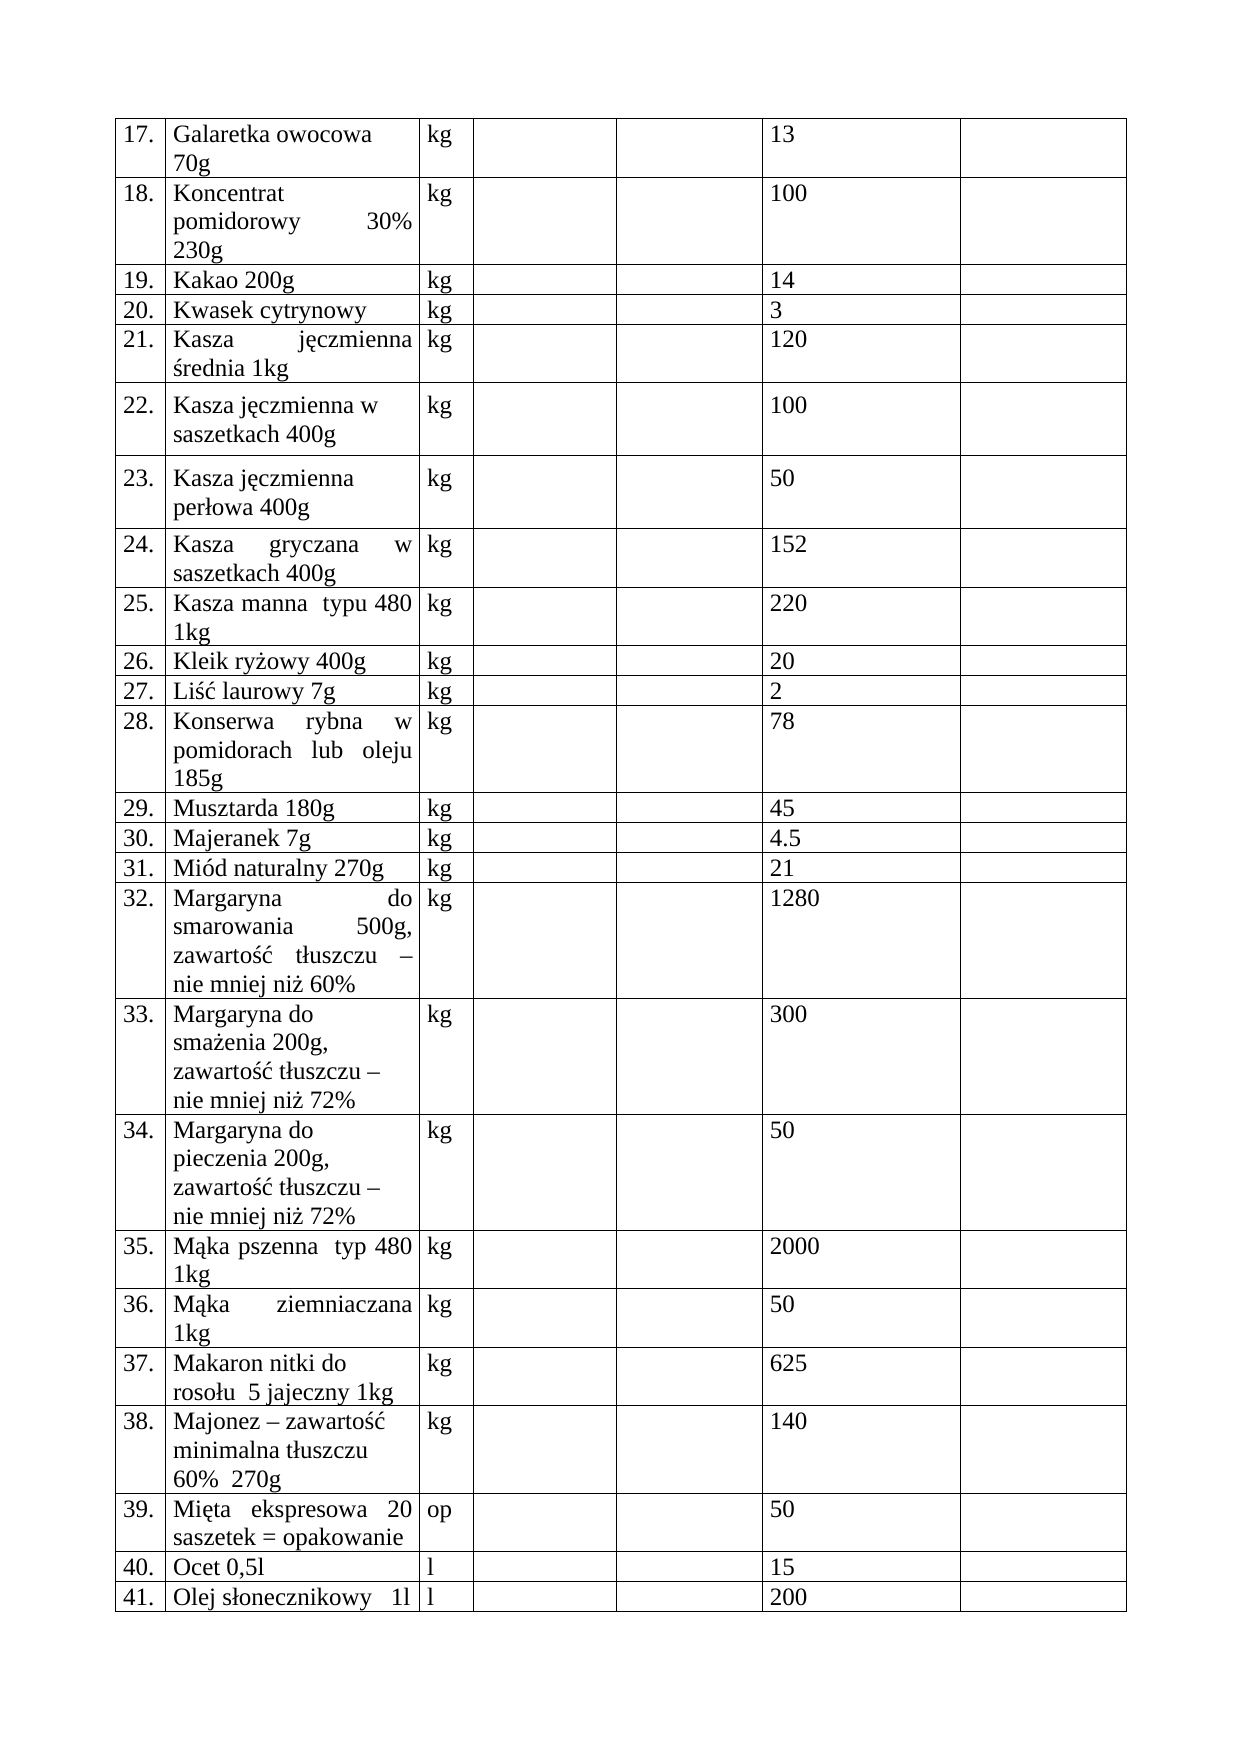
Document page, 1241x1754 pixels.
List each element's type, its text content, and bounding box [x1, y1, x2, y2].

table_cell kg [420, 529, 473, 587]
table_cell Margaryna do pieczenia 200g, zawartość tłuszczu – nie mniej niż 72% [166, 1115, 419, 1230]
table_cell 24. [116, 529, 165, 587]
table_cell 18. [116, 178, 165, 264]
table_cell [617, 823, 762, 852]
table_cell 20. [116, 295, 165, 323]
table_cell [474, 588, 616, 645]
table_cell [617, 295, 762, 323]
table_cell kg [420, 793, 473, 822]
table_cell [961, 119, 1126, 177]
table_cell 152 [763, 529, 960, 587]
table_cell kg [420, 588, 473, 645]
table_cell [474, 325, 616, 382]
table_cell kg [420, 1115, 473, 1230]
table_cell 13 [763, 119, 960, 177]
table_cell op [420, 1494, 473, 1551]
table_cell Musztarda 180g [166, 793, 419, 822]
table_cell 28. [116, 706, 165, 792]
table_cell [961, 646, 1126, 675]
table_cell [961, 823, 1126, 852]
table_cell 17. [116, 119, 165, 177]
table_cell 2000 [763, 1231, 960, 1288]
table_cell 100 [763, 383, 960, 455]
table_cell [474, 1289, 616, 1347]
table_cell [617, 1406, 762, 1493]
table_cell Kasza jęczmienna w saszetkach 400g [166, 383, 419, 455]
table_cell 30. [116, 823, 165, 852]
table_cell 50 [763, 1289, 960, 1347]
table_cell 625 [763, 1348, 960, 1405]
table_cell Kleik ryżowy 400g [166, 646, 419, 675]
table_cell kg [420, 383, 473, 455]
table_cell kg [420, 883, 473, 998]
table_cell 2 [763, 676, 960, 705]
table_cell 14 [763, 265, 960, 294]
table_cell [474, 1406, 616, 1493]
table_cell [961, 999, 1126, 1114]
table_cell 300 [763, 999, 960, 1114]
table_cell Margaryna do smażenia 200g, zawartość tłuszczu – nie mniej niż 72% [166, 999, 419, 1114]
table_cell [617, 646, 762, 675]
table_cell 1280 [763, 883, 960, 998]
table_cell 3 [763, 295, 960, 323]
table_cell [617, 1552, 762, 1581]
table_cell 35. [116, 1231, 165, 1288]
table_cell [961, 588, 1126, 645]
table_cell Majonez – zawartość minimalna tłuszczu 60% 270g [166, 1406, 419, 1493]
table_cell kg [420, 1406, 473, 1493]
table_cell Mąka ziemniaczana 1kg [166, 1289, 419, 1347]
table_cell 20 [763, 646, 960, 675]
table_cell [474, 706, 616, 792]
table_cell 45 [763, 793, 960, 822]
table_cell Margaryna do smarowania 500g, zawartość tłuszczu – nie mniej niż 60% [166, 883, 419, 998]
table_cell [961, 676, 1126, 705]
table_cell [474, 853, 616, 882]
table_cell [617, 178, 762, 264]
table_cell [474, 793, 616, 822]
table_cell [474, 456, 616, 528]
table_cell 41. [116, 1582, 165, 1611]
table_cell [474, 1494, 616, 1551]
table_cell [474, 1582, 616, 1611]
table_cell 220 [763, 588, 960, 645]
table_cell Mąka pszenna typ 480 1kg [166, 1231, 419, 1288]
table_cell 15 [763, 1552, 960, 1581]
table_cell [474, 119, 616, 177]
table_cell kg [420, 119, 473, 177]
table_cell kg [420, 853, 473, 882]
table_cell 21 [763, 853, 960, 882]
table_cell 19. [116, 265, 165, 294]
table_cell [961, 1552, 1126, 1581]
table_cell [617, 1494, 762, 1551]
table_cell [617, 119, 762, 177]
table_cell 140 [763, 1406, 960, 1493]
table_cell kg [420, 456, 473, 528]
table_cell Ocet 0,5l [166, 1552, 419, 1581]
table_cell 31. [116, 853, 165, 882]
table_cell 120 [763, 325, 960, 382]
table_cell 200 [763, 1582, 960, 1611]
table_cell [617, 456, 762, 528]
table_cell [617, 265, 762, 294]
table_cell Mięta ekspresowa 20 saszetek = opakowanie [166, 1494, 419, 1551]
table_cell 27. [116, 676, 165, 705]
table_cell 39. [116, 1494, 165, 1551]
table_cell [961, 265, 1126, 294]
table_cell [961, 853, 1126, 882]
table_cell [474, 646, 616, 675]
table_cell kg [420, 1231, 473, 1288]
table_cell [961, 706, 1126, 792]
table_cell 50 [763, 456, 960, 528]
table_cell 38. [116, 1406, 165, 1493]
table_cell 100 [763, 178, 960, 264]
table_cell Kasza manna typu 480 1kg [166, 588, 419, 645]
table_cell [961, 1231, 1126, 1288]
table_cell [961, 1115, 1126, 1230]
table_cell [617, 588, 762, 645]
table_cell 21. [116, 325, 165, 382]
table_cell kg [420, 646, 473, 675]
table_cell Olej słonecznikowy 1l [166, 1582, 419, 1611]
table_cell kg [420, 823, 473, 852]
table_cell [617, 529, 762, 587]
table_cell Koncentrat pomidorowy 30% 230g [166, 178, 419, 264]
table_cell [961, 883, 1126, 998]
table_cell Kasza jęczmienna średnia 1kg [166, 325, 419, 382]
table_cell 29. [116, 793, 165, 822]
table_cell [474, 265, 616, 294]
table_cell 37. [116, 1348, 165, 1405]
table_cell kg [420, 999, 473, 1114]
table_cell [961, 325, 1126, 382]
table_cell [617, 793, 762, 822]
table_cell [474, 1552, 616, 1581]
table_cell kg [420, 265, 473, 294]
table_cell [617, 325, 762, 382]
table_cell [617, 383, 762, 455]
table_cell [474, 295, 616, 323]
table_cell [961, 529, 1126, 587]
table_cell [617, 1289, 762, 1347]
table_cell [961, 1348, 1126, 1405]
table_cell [474, 676, 616, 705]
table_cell [617, 706, 762, 792]
table_cell l [420, 1582, 473, 1611]
table_cell 36. [116, 1289, 165, 1347]
table_cell kg [420, 676, 473, 705]
table_cell [617, 1115, 762, 1230]
table_cell 78 [763, 706, 960, 792]
table_cell [474, 1231, 616, 1288]
table_cell 26. [116, 646, 165, 675]
table_cell [961, 383, 1126, 455]
table_cell 32. [116, 883, 165, 998]
table_cell 23. [116, 456, 165, 528]
table_cell [961, 178, 1126, 264]
table_cell Makaron nitki do rosołu 5 jajeczny 1kg [166, 1348, 419, 1405]
table_cell [474, 529, 616, 587]
table_cell [474, 883, 616, 998]
table_cell [617, 853, 762, 882]
table_cell [474, 999, 616, 1114]
table_cell Majeranek 7g [166, 823, 419, 852]
table_cell kg [420, 325, 473, 382]
table_cell 33. [116, 999, 165, 1114]
table_cell [617, 1231, 762, 1288]
table_cell l [420, 1552, 473, 1581]
table_cell 4,5 [763, 823, 960, 852]
table_cell Kasza gryczana w saszetkach 400g [166, 529, 419, 587]
table_cell [961, 793, 1126, 822]
table_cell [961, 1494, 1126, 1551]
table_cell kg [420, 1348, 473, 1405]
table_cell [474, 383, 616, 455]
table_cell [961, 1406, 1126, 1493]
table_cell kg [420, 706, 473, 792]
table_cell [474, 1115, 616, 1230]
table_cell 50 [763, 1494, 960, 1551]
table_cell [474, 1348, 616, 1405]
table_cell [474, 178, 616, 264]
table_cell [961, 1582, 1126, 1611]
table_cell [474, 823, 616, 852]
table_cell 22. [116, 383, 165, 455]
table_cell kg [420, 1289, 473, 1347]
table_cell Konserwa rybna w pomidorach lub oleju 185g [166, 706, 419, 792]
table_cell [961, 456, 1126, 528]
table_cell 50 [763, 1115, 960, 1230]
table_cell Liść laurowy 7g [166, 676, 419, 705]
table_cell Kakao 200g [166, 265, 419, 294]
table_cell 34. [116, 1115, 165, 1230]
table_cell 40. [116, 1552, 165, 1581]
table_cell Kwasek cytrynowy [166, 295, 419, 323]
table_cell Galaretka owocowa 70g [166, 119, 419, 177]
table_cell [617, 1348, 762, 1405]
table_cell 25. [116, 588, 165, 645]
table_cell Miód naturalny 270g [166, 853, 419, 882]
table_cell [617, 676, 762, 705]
table_cell kg [420, 295, 473, 323]
table_cell Kasza jęczmienna perłowa 400g [166, 456, 419, 528]
table_cell [617, 999, 762, 1114]
table_cell [961, 1289, 1126, 1347]
table_cell [961, 295, 1126, 323]
table_cell kg [420, 178, 473, 264]
table_cell [617, 1582, 762, 1611]
table_cell [617, 883, 762, 998]
